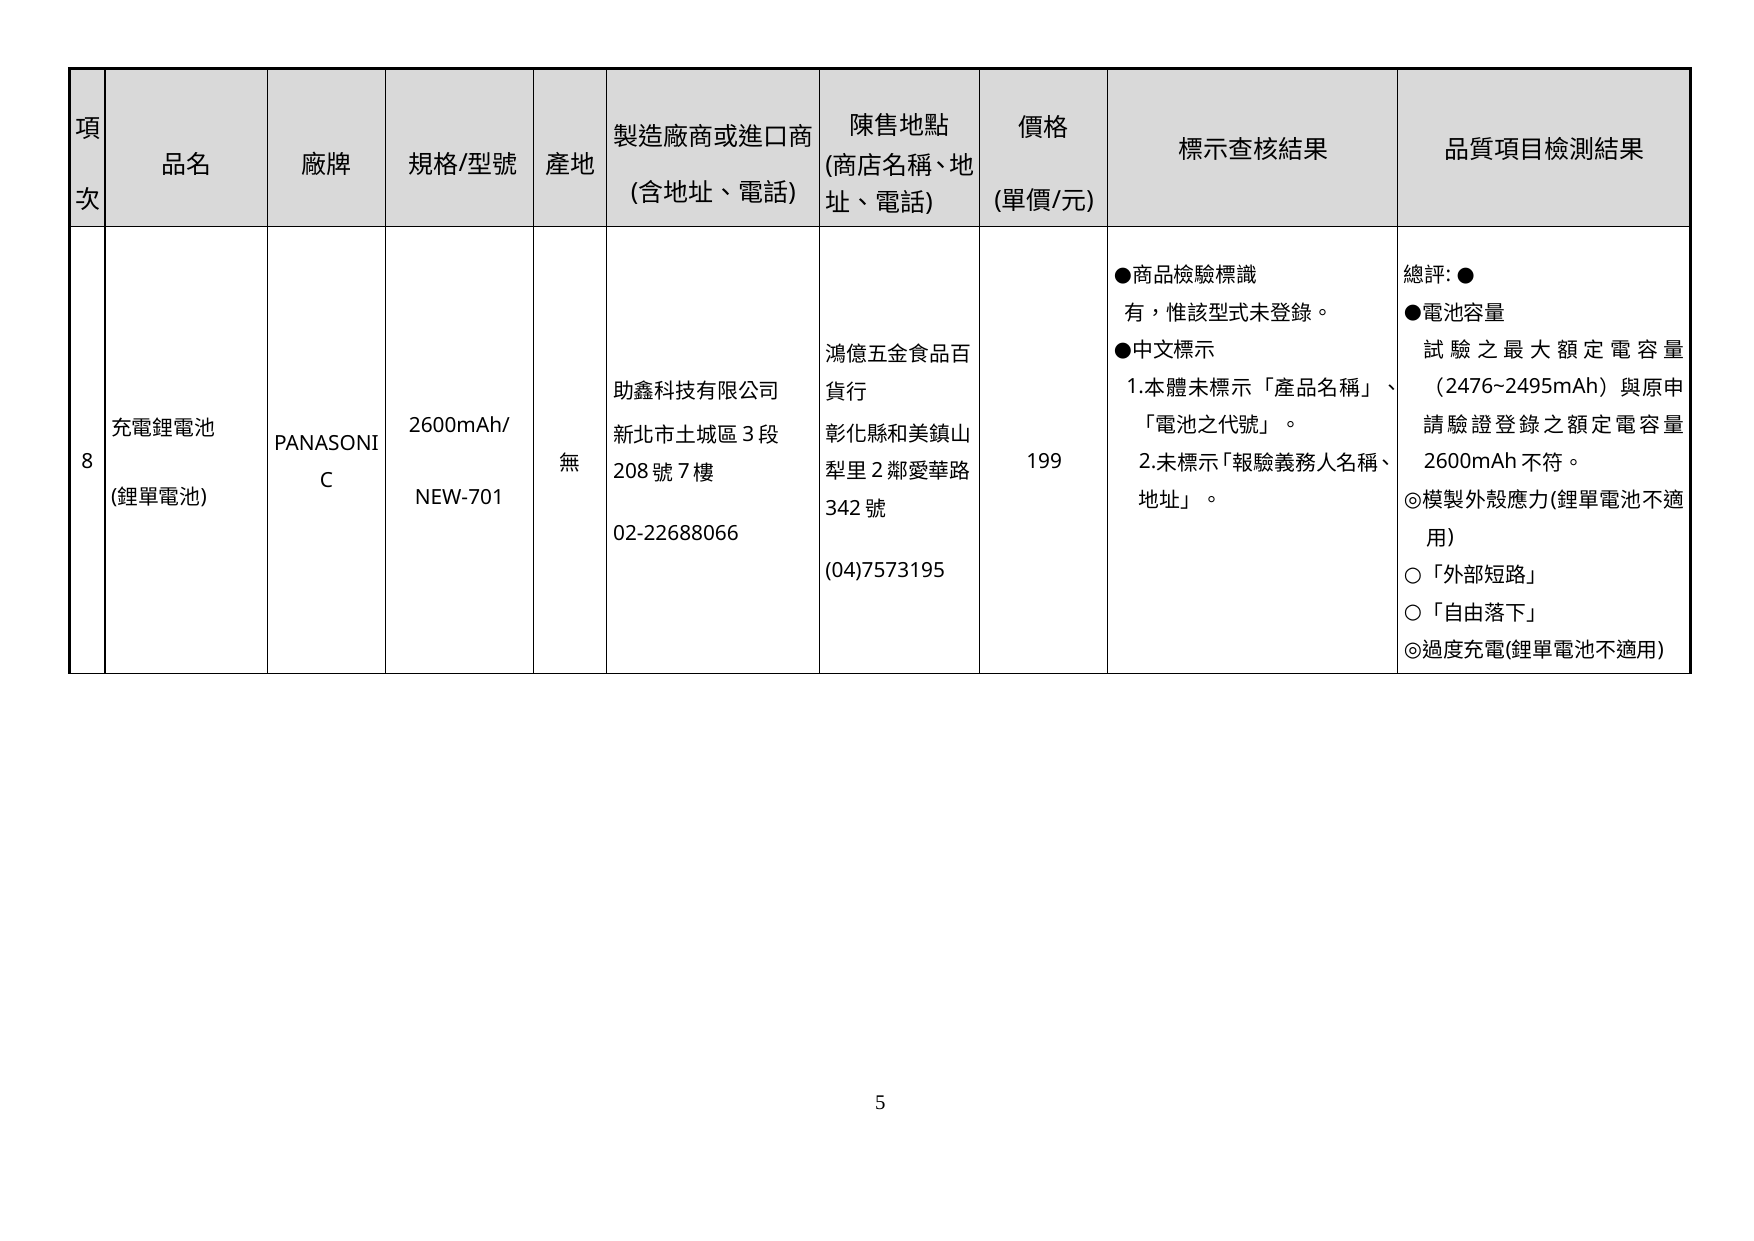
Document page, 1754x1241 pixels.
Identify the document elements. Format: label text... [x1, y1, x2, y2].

table_cell 助鑫科技有限公司 新北市土城區3段208號7樓 02-22688066 [607, 227, 819, 673]
table_cell 2600mAh/ NEW-701 [386, 227, 533, 673]
table_cell 總評: ● ●電池容量 試驗之最大額定電容量（2476~2495mAh）與原申請驗證登錄之額定電容量2600mAh不符。 ◎模製外殼應力(鋰單電池不適用) ○「外部短路」 ○「自由落下」 ◎過度充電(鋰單電池不適用) [1398, 227, 1689, 673]
table_header 品質項目檢測結果 [1398, 70, 1689, 226]
table_header 標示查核結果 [1108, 70, 1397, 226]
table_cell 無 [534, 227, 606, 673]
table_header 廠牌 [268, 70, 385, 226]
table_header 項 次 [71, 70, 104, 226]
table_cell ●商品檢驗標識 有，惟該型式未登錄。 ●中文標示 1.本體未標示「產品名稱」、「電池之代號」。 2.未標示「報驗義務人名稱、地址」。 [1108, 227, 1397, 673]
table_header 價格 (單價/元) [980, 70, 1107, 226]
table_header 品名 [106, 70, 267, 226]
table_cell PANASONIC [268, 227, 385, 673]
table_header 製造廠商或進口商 (含地址、電話) [607, 70, 819, 226]
table_cell 8 [71, 227, 104, 673]
table_cell 199 [980, 227, 1107, 673]
table_header 規格/型號 [386, 70, 533, 226]
table_header 陳售地點 (商店名稱、地址、電話) [820, 70, 979, 226]
table_cell 充電鋰電池 (鋰單電池) [106, 227, 267, 673]
table_cell 鴻億五金食品百貨行 彰化縣和美鎮山犁里2鄰愛華路342號 (04)7573195 [820, 227, 979, 673]
table_header 產地 [534, 70, 606, 226]
